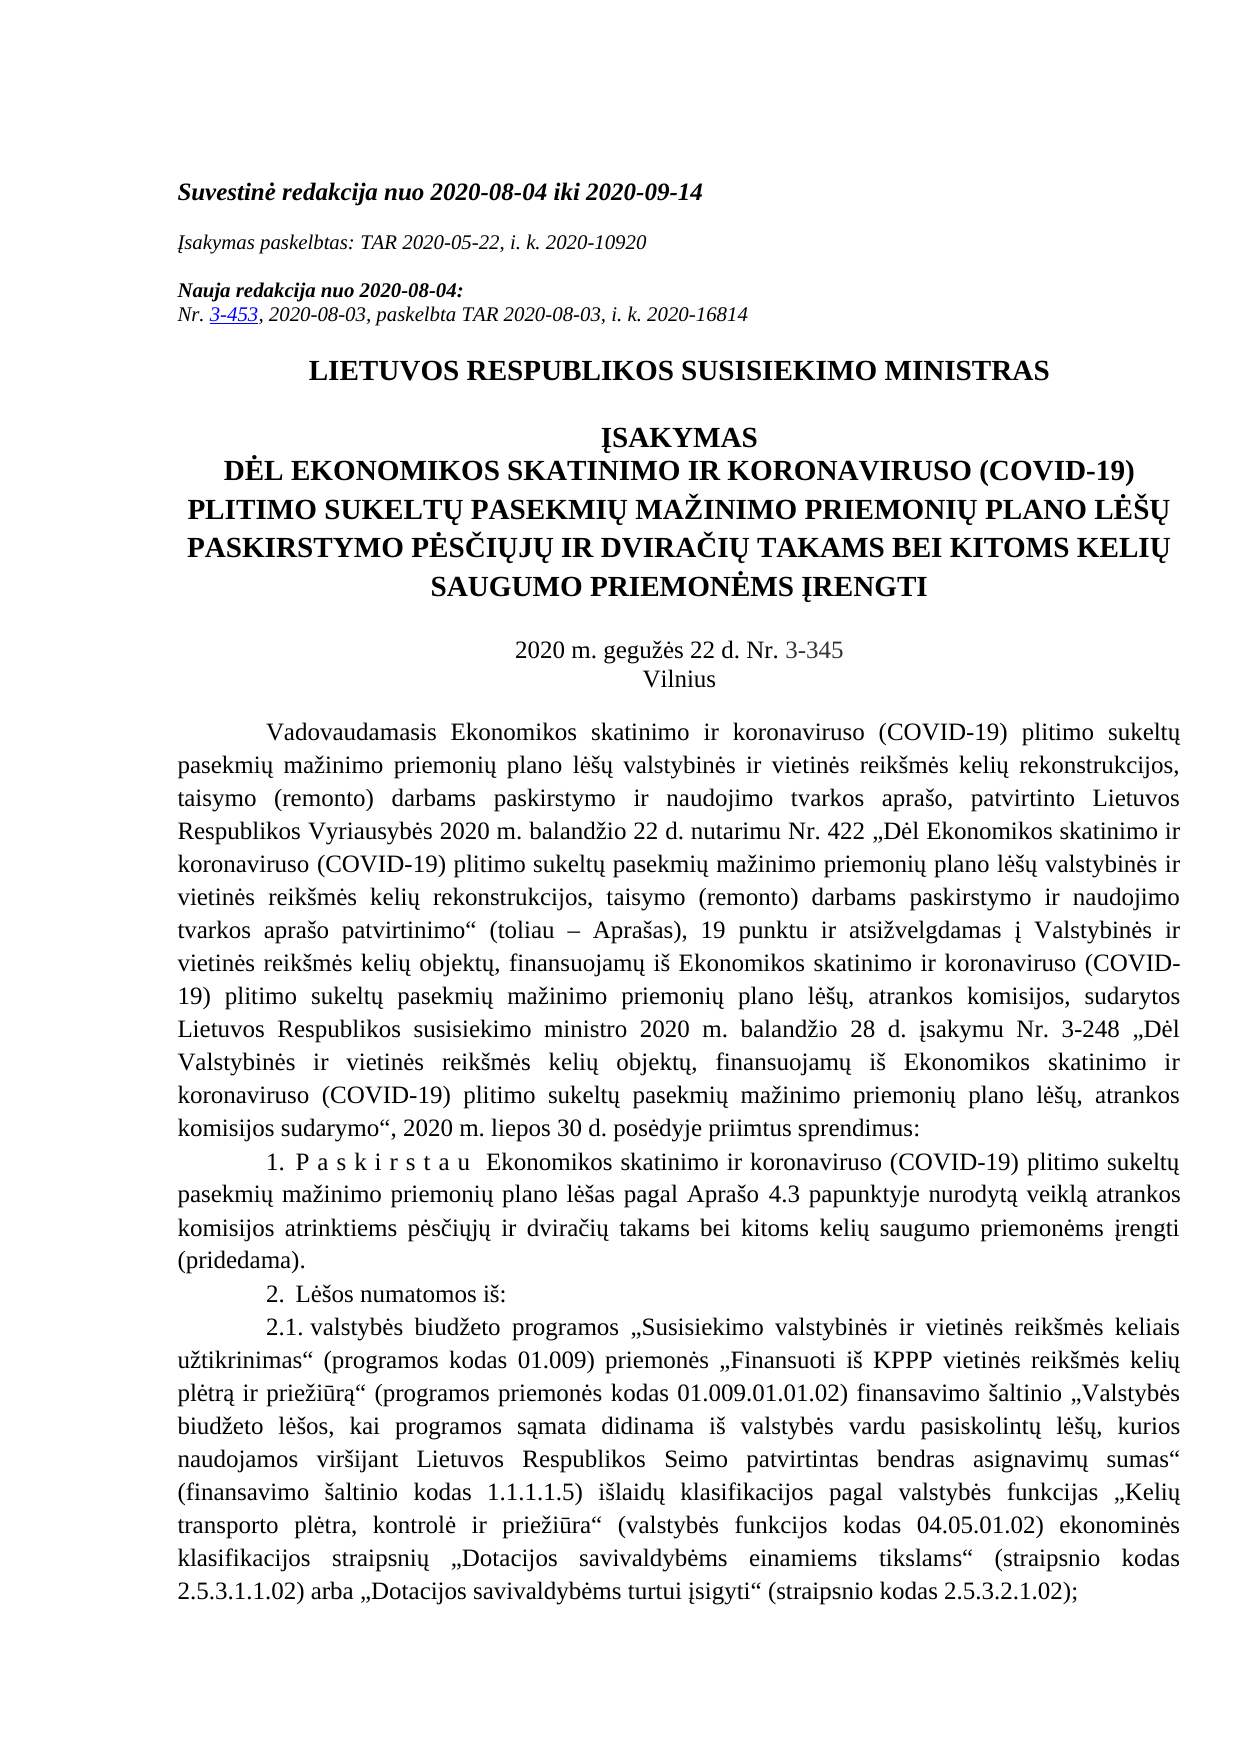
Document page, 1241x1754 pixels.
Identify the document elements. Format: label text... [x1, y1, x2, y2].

text 2020 m. gegužės 22 d. Nr. 3-345 [177, 635, 1181, 664]
text LIETUVOS RESPUBLIKOS SUSISIEKIMO MINISTRAS [177, 353, 1181, 386]
text 2. Lėšos numatomos iš: [177, 1279, 1181, 1307]
text DĖL EKONOMIKOS SKATINIMO IR KORONAVIRUSO (COVID-19) PLITIMO SUKELTŲ PASEKMIŲ MAŽINIMO PRIEMONIŲ PLANO LĖŠŲ PASKIRSTYMO PĖSČIŲJŲ IR DVIRAČIŲ TAKAMS BEI KITOMS KELIŲ SAUGUMO PRIEMONĖMS ĮRENGTI [177, 453, 1181, 602]
text Įsakymas paskelbtas: TAR 2020-05-22, i. k. 2020-10920 [177, 230, 1181, 254]
text Vadovaudamasis Ekonomikos skatinimo ir koronaviruso (COVID-19) plitimo sukeltų pasekmių mažinimo priemonių plano lėšų valstybinės ir vietinės reikšmės kelių rekonstrukcijos, taisymo (remonto) darbams paskirstymo ir naudojimo tvarkos aprašo, patvirtinto Lietuvos Respublikos Vyriausybės 2020 m. balandžio 22 d. nutarimu Nr. 422 „Dėl Ekonomikos skatinimo ir koronaviruso (COVID-19) plitimo sukeltų pasekmių mažinimo priemonių plano lėšų valstybinės ir vietinės reikšmės kelių rekonstrukcijos, taisymo (remonto) darbams paskirstymo ir naudojimo tvarkos aprašo patvirtinimo“ (toliau – Aprašas), 19 punktu ir atsižvelgdamas į Valstybinės ir vietinės reikšmės kelių objektų, finansuojamų iš Ekonomikos skatinimo ir koronaviruso (COVID-19) plitimo sukeltų pasekmių mažinimo priemonių plano lėšų, atrankos komisijos, sudarytos Lietuvos Respublikos susisiekimo ministro 2020 m. balandžio 28 d. įsakymu Nr. 3-248 „Dėl Valstybinės ir vietinės reikšmės kelių objektų, finansuojamų iš Ekonomikos skatinimo ir koronaviruso (COVID-19) plitimo sukeltų pasekmių mažinimo priemonių plano lėšų, atrankos komisijos sudarymo“, 2020 m. liepos 30 d. posėdyje priimtus sprendimus: [177, 717, 1181, 1142]
text ĮSAKYMAS [177, 420, 1181, 453]
text Vilnius [177, 664, 1181, 692]
text 1. P a s k i r s t a u Ekonomikos skatinimo ir koronaviruso (COVID-19) plitimo sukeltų pasekmių mažinimo priemonių plano lėšas pagal Aprašo 4.3 papunktyje nurodytą veiklą atrankos komisijos atrinktiems pėsčiųjų ir dviračių takams bei kitoms kelių saugumo priemonėms įrengti (pridedama). [177, 1147, 1181, 1274]
text 2.1. valstybės biudžeto programos „Susisiekimo valstybinės ir vietinės reikšmės keliais užtikrinimas“ (programos kodas 01.009) priemonės „Finansuoti iš KPPP vietinės reikšmės kelių plėtrą ir priežiūrą“ (programos priemonės kodas 01.009.01.01.02) finansavimo šaltinio „Valstybės biudžeto lėšos, kai programos sąmata didinama iš valstybės vardu pasiskolintų lėšų, kurios naudojamos viršijant Lietuvos Respublikos Seimo patvirtintas bendras asignavimų sumas“ (finansavimo šaltinio kodas 1.1.1.1.5) išlaidų klasifikacijos pagal valstybės funkcijas „Kelių transporto plėtra, kontrolė ir priežiūra“ (valstybės funkcijos kodas 04.05.01.02) ekonominės klasifikacijos straipsnių „Dotacijos savivaldybėms einamiems tikslams“ (straipsnio kodas 2.5.3.1.1.02) arba „Dotacijos savivaldybėms turtui įsigyti“ (straipsnio kodas 2.5.3.2.1.02); [177, 1312, 1181, 1604]
text Suvestinė redakcija nuo 2020-08-04 iki 2020-09-14 [177, 177, 1181, 206]
text Nr. 3-453, 2020-08-03, paskelbta TAR 2020-08-03, i. k. 2020-16814 [177, 302, 1181, 326]
text Nauja redakcija nuo 2020-08-04: [177, 278, 1181, 302]
